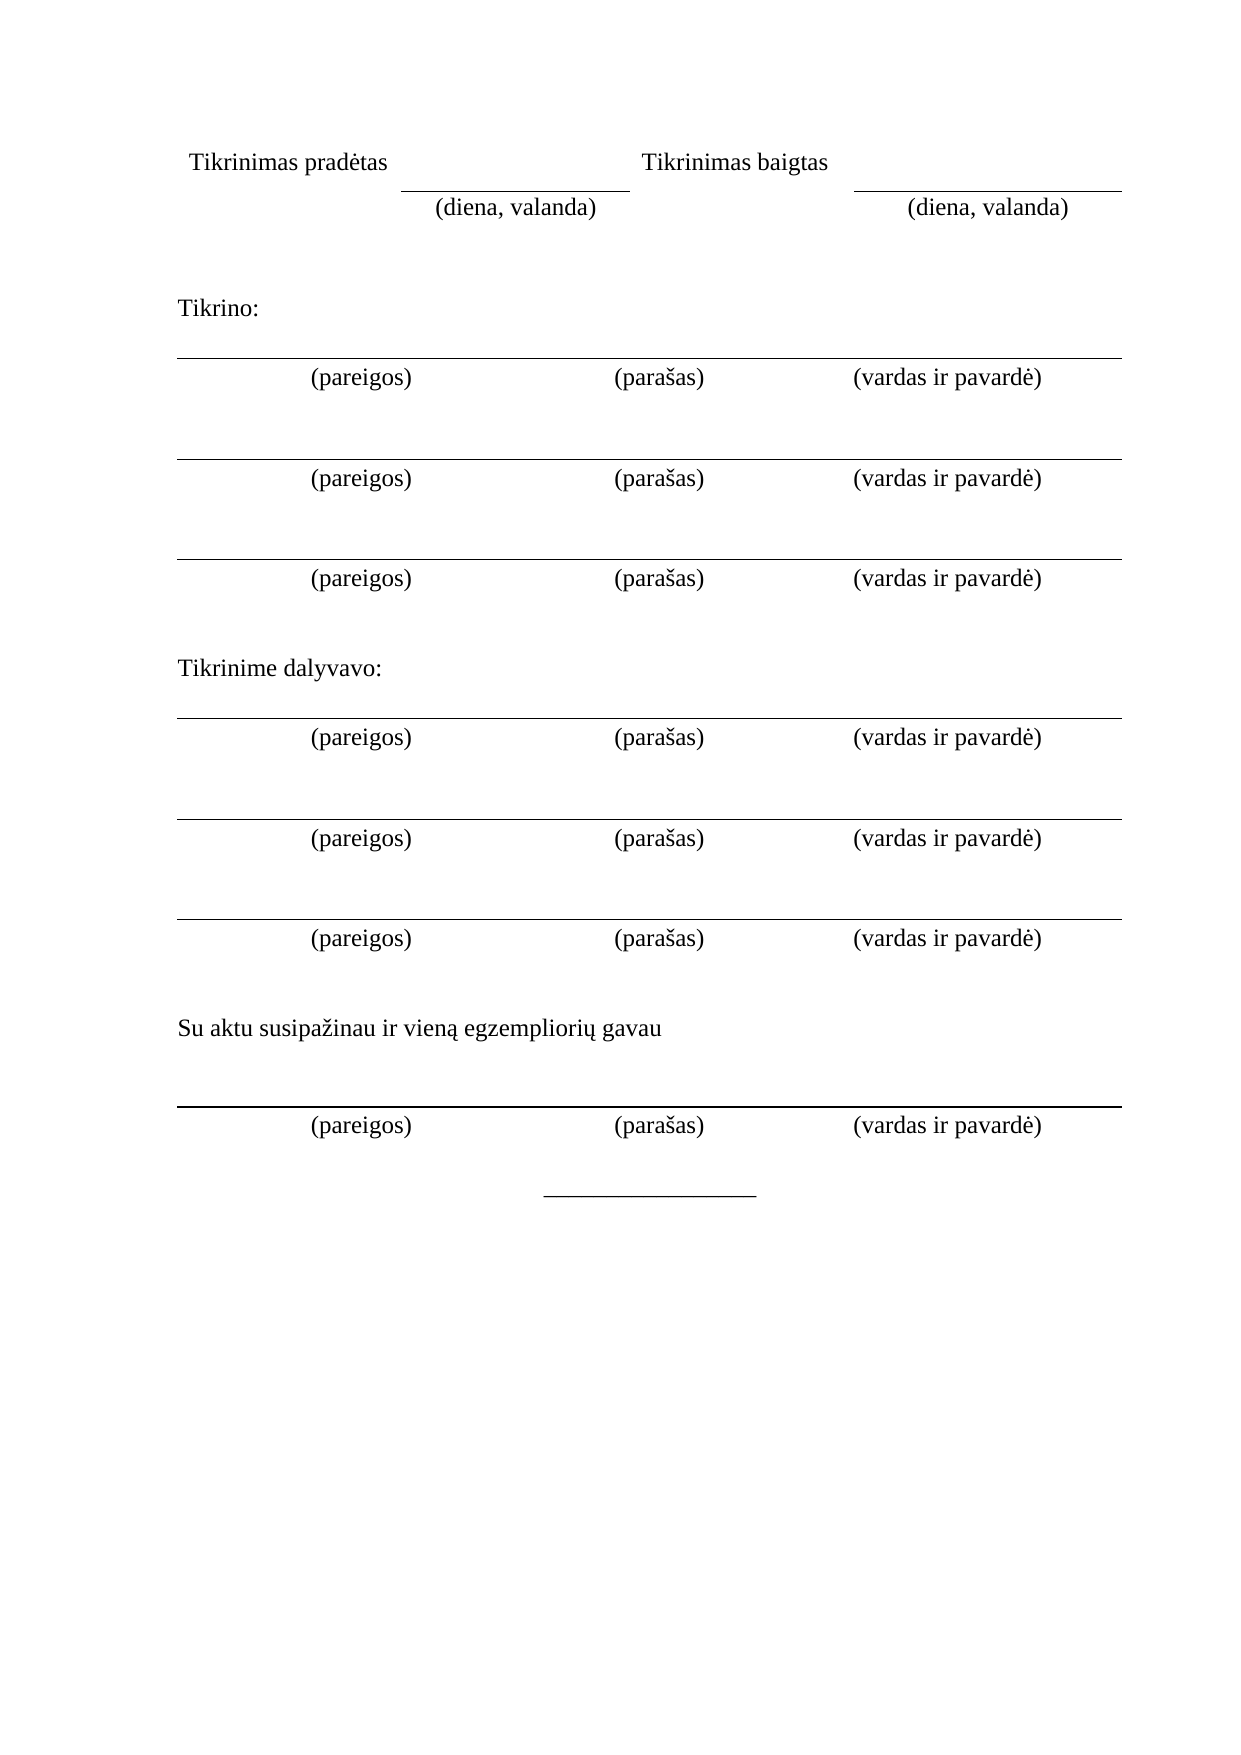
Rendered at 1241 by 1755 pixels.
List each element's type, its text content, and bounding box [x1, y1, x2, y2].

table_cell [630, 191, 854, 235]
table_header [177, 783, 545, 818]
table_cell (pareigos) [177, 1108, 545, 1142]
table_cell (parašas) [545, 560, 773, 595]
table_header Tikrinimas baigtas [630, 147, 854, 191]
table_cell (vardas ir pavardė) [773, 359, 1122, 394]
text Su aktu susipažinau ir vieną egzempliorių gavau [177, 1013, 1122, 1042]
table_cell (vardas ir pavardė) [773, 820, 1122, 854]
table_cell (pareigos) [177, 460, 545, 494]
table_header [545, 883, 773, 919]
table_cell (parašas) [545, 359, 773, 394]
table_header [773, 322, 1122, 358]
table_cell (parašas) [545, 820, 773, 854]
table_cell (pareigos) [177, 920, 545, 955]
table_header [773, 1070, 1122, 1106]
table_header [773, 883, 1122, 919]
table_header [177, 322, 545, 358]
table_header [545, 682, 773, 718]
text _________________ [177, 1171, 1122, 1200]
table_header [545, 423, 773, 458]
text Tikrino: [177, 293, 1122, 322]
table_cell (parašas) [545, 920, 773, 955]
table_cell (pareigos) [177, 820, 545, 854]
table_header [773, 523, 1122, 559]
table_cell (vardas ir pavardė) [773, 560, 1122, 595]
table_cell (parašas) [545, 460, 773, 494]
table_cell (vardas ir pavardė) [773, 719, 1122, 754]
table_header [177, 883, 545, 919]
table_header [545, 1070, 773, 1106]
table_header [545, 783, 773, 818]
table_header [854, 147, 1122, 191]
table_header [773, 783, 1122, 818]
table_cell (pareigos) [177, 719, 545, 754]
table_header [773, 423, 1122, 458]
table_header [177, 1070, 545, 1106]
table_header [177, 423, 545, 458]
table_header [773, 682, 1122, 718]
table_header [545, 322, 773, 358]
table_cell (parašas) [545, 1108, 773, 1142]
table_cell (pareigos) [177, 359, 545, 394]
text Tikrinime dalyvavo: [177, 653, 1122, 682]
table_cell (vardas ir pavardė) [773, 920, 1122, 955]
table_header [545, 523, 773, 559]
table_header [177, 523, 545, 559]
table_cell (pareigos) [177, 560, 545, 595]
table_cell (vardas ir pavardė) [773, 460, 1122, 494]
table_cell (parašas) [545, 719, 773, 754]
table_cell (diena, valanda) [401, 192, 630, 235]
table_header [177, 682, 545, 718]
table_header Tikrinimas pradėtas [177, 147, 401, 191]
table_cell (vardas ir pavardė) [773, 1108, 1122, 1142]
table_cell (diena, valanda) [854, 192, 1122, 235]
table_cell [177, 191, 401, 235]
table_header [401, 147, 630, 191]
